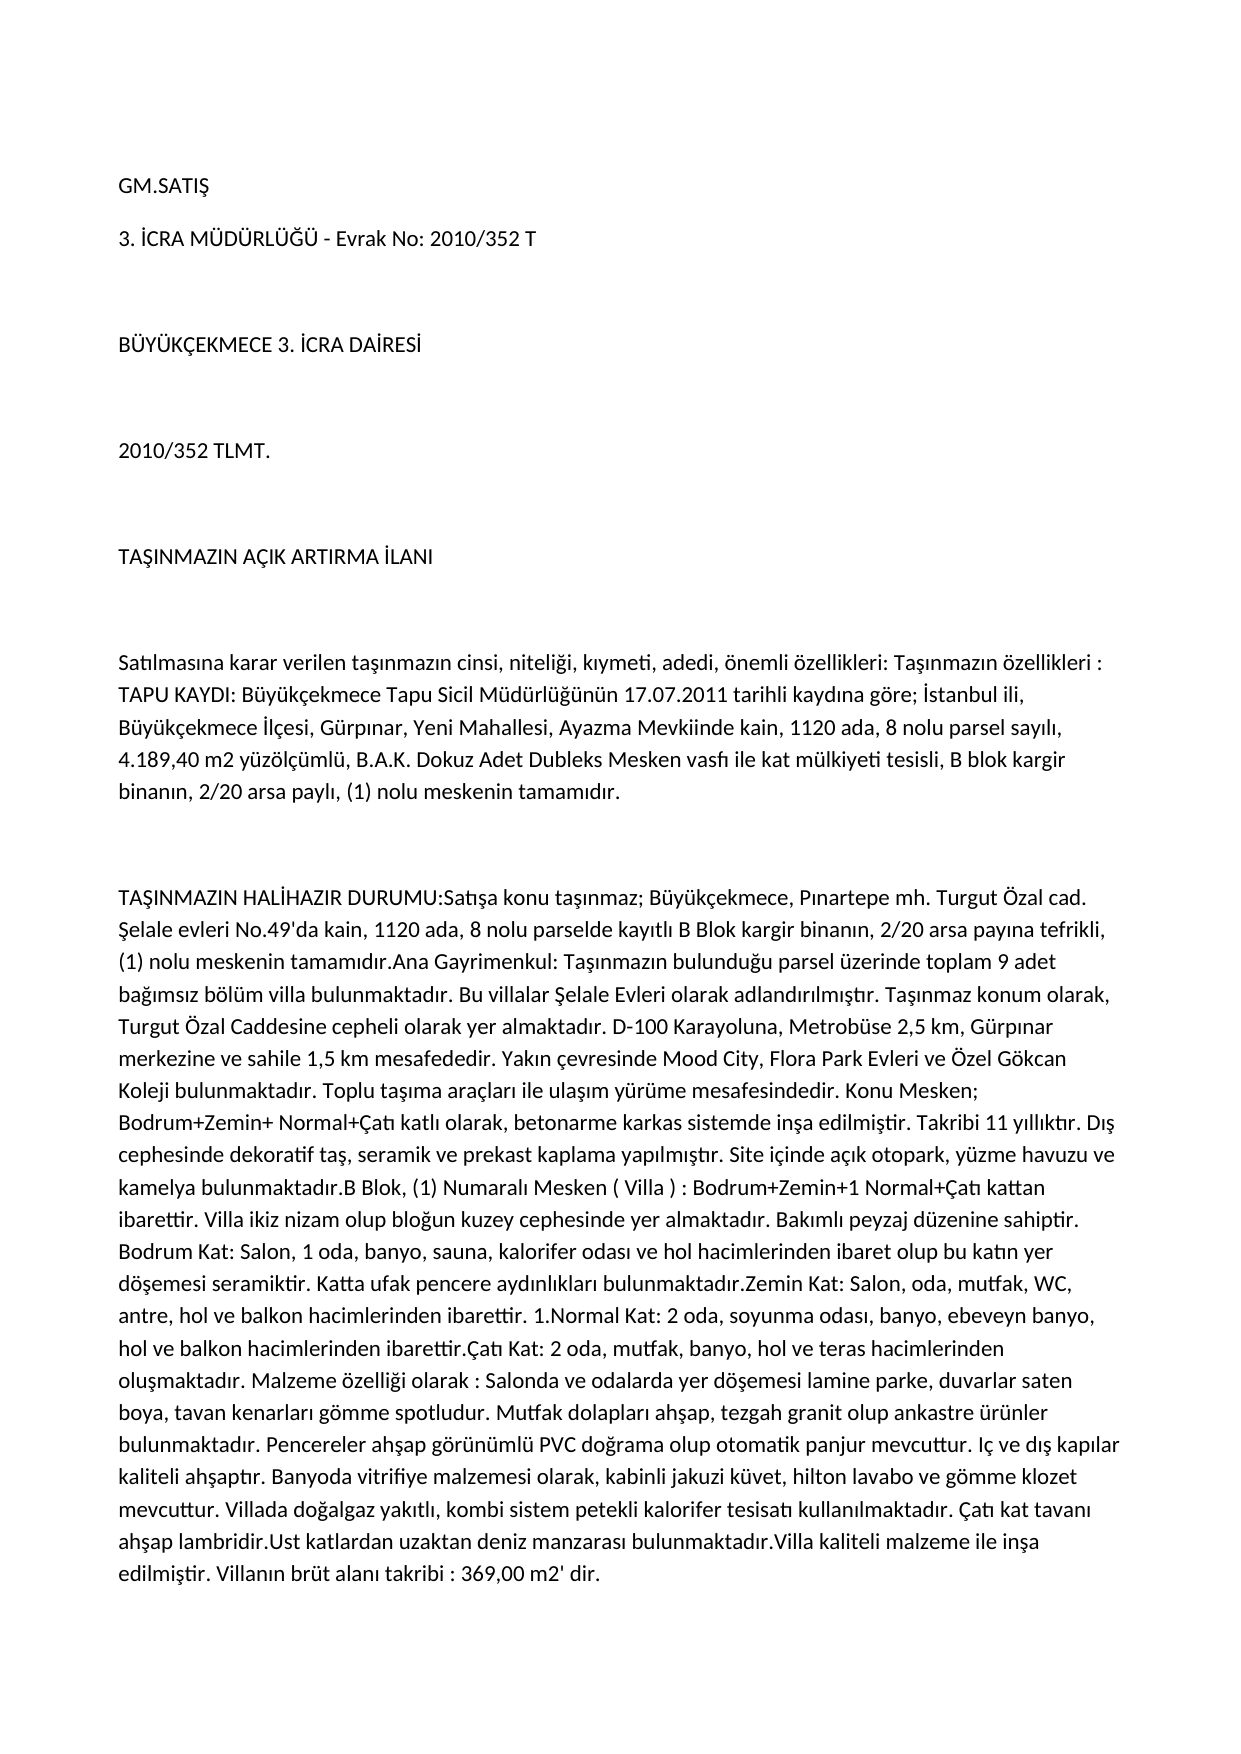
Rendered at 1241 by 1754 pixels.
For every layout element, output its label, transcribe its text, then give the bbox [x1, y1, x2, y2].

text TAŞINMAZIN AÇIK ARTIRMA İLANI [118, 542, 1122, 570]
text Satılmasına karar verilen taşınmazın cinsi, niteliği, kıymeti, adedi, önemli özellikleri: Taşınmazın özellikleri : TAPU KAYDI: Büyükçekmece Tapu Sicil Müdürlüğünün 17.07.2011 tarihli kaydına göre; İstanbul ili, Büyükçekmece İlçesi, Gürpınar, Yeni Mahallesi, Ayazma Mevkiinde kain, 1120 ada, 8 nolu parsel sayılı, 4.189,40 m2 yüzölçümlü, B.A.K. Dokuz Adet Dubleks Mesken vasfı ile kat mülkiyeti tesisli, B blok kargir binanın, 2/20 arsa paylı, (1) nolu meskenin tamamıdır. [118, 648, 1122, 805]
text 2010/352 TLMT. [118, 436, 1122, 464]
text BÜYÜKÇEKMECE 3. İCRA DAİRESİ [118, 330, 1122, 358]
text TAŞINMAZIN HALİHAZIR DURUMU:Satışa konu taşınmaz; Büyükçekmece, Pınartepe mh. Turgut Özal cad. Şelale evleri No.49'da kain, 1120 ada, 8 nolu parselde kayıtlı B Blok kargir binanın, 2/20 arsa payına tefrikli, (1) nolu meskenin tamamıdır.Ana Gayrimenkul: Taşınmazın bulunduğu parsel üzerinde toplam 9 adet bağımsız bölüm villa bulunmaktadır. Bu villalar Şelale Evleri olarak adlandırılmıştır. Taşınmaz konum olarak, Turgut Özal Caddesine cepheli olarak yer almaktadır. D-100 Karayoluna, Metrobüse 2,5 km, Gürpınar merkezine ve sahile 1,5 km mesafededir. Yakın çevresinde Mood City, Flora Park Evleri ve Özel Gökcan Koleji bulunmaktadır. Toplu taşıma araçları ile ulaşım yürüme mesafesindedir. Konu Mesken; Bodrum+Zemin+ Normal+Çatı katlı olarak, betonarme karkas sistemde inşa edilmiştir. Takribi 11 yıllıktır. Dış cephesinde dekoratif taş, seramik ve prekast kaplama yapılmıştır. Site içinde açık otopark, yüzme havuzu ve kamelya bulunmaktadır.B Blok, (1) Numaralı Mesken ( Villa ) : Bodrum+Zemin+1 Normal+Çatı kattan ibarettir. Villa ikiz nizam olup bloğun kuzey cephesinde yer almaktadır. Bakımlı peyzaj düzenine sahiptir. Bodrum Kat: Salon, 1 oda, banyo, sauna, kalorifer odası ve hol hacimlerinden ibaret olup bu katın yer döşemesi seramiktir. Katta ufak pencere aydınlıkları bulunmaktadır.Zemin Kat: Salon, oda, mutfak, WC, antre, hol ve balkon hacimlerinden ibarettir. 1.Normal Kat: 2 oda, soyunma odası, banyo, ebeveyn banyo, hol ve balkon hacimlerinden ibarettir.Çatı Kat: 2 oda, mutfak, banyo, hol ve teras hacimlerinden oluşmaktadır. Malzeme özelliği olarak : Salonda ve odalarda yer döşemesi lamine parke, duvarlar saten boya, tavan kenarları gömme spotludur. Mutfak dolapları ahşap, tezgah granit olup ankastre ürünler bulunmaktadır. Pencereler ahşap görünümlü PVC doğrama olup otomatik panjur mevcuttur. Iç ve dış kapılar kaliteli ahşaptır. Banyoda vitrifiye malzemesi olarak, kabinli jakuzi küvet, hilton lavabo ve gömme klozet mevcuttur. Villada doğalgaz yakıtlı, kombi sistem petekli kalorifer tesisatı kullanılmaktadır. Çatı kat tavanı ahşap lambridir.Ust katlardan uzaktan deniz manzarası bulunmaktadır.Villa kaliteli malzeme ile inşa edilmiştir. Villanın brüt alanı takribi : 369,00 m2' dir. [118, 883, 1122, 1587]
text 3. İCRA MÜDÜRLÜĞÜ - Evrak No: 2010/352 T [118, 224, 1122, 252]
text GM.SATIŞ [118, 171, 1122, 199]
